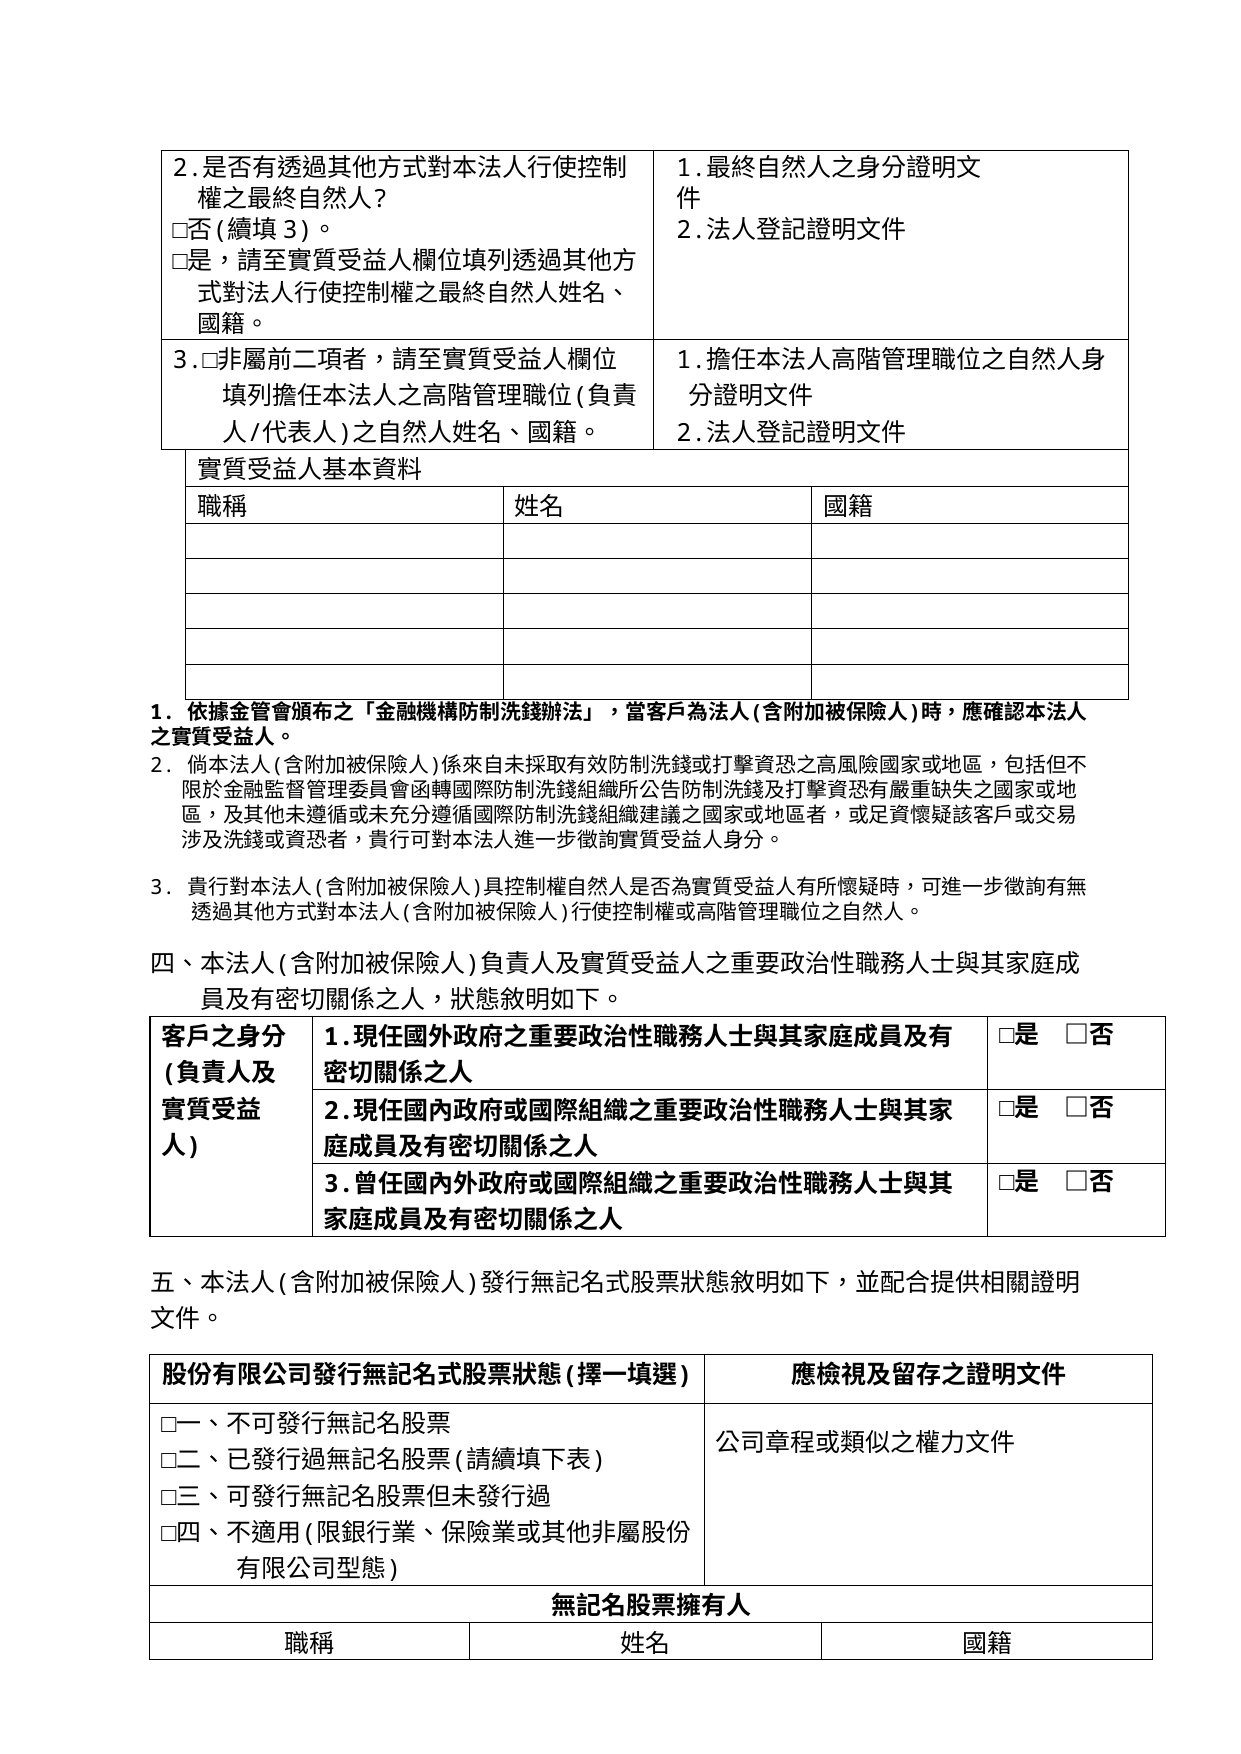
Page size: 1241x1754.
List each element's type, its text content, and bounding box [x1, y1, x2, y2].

table_cell [161, 558, 185, 593]
table_cell 姓名 [470, 1623, 821, 1659]
table_cell [1129, 558, 1153, 593]
table_cell [186, 594, 503, 628]
table_cell 實質受益人基本資料 [186, 450, 1128, 486]
table_cell □一、不可發行無記名股票 □二、已發行過無記名股票(請續填下表) □三、可發行無記名股票但未發行過 □四、不適用(限銀行業、保險業或其他非屬股份有限公司型態) [150, 1404, 704, 1585]
table_cell [1129, 486, 1153, 523]
table_cell [504, 594, 811, 628]
table_cell [186, 629, 503, 663]
table_cell [812, 665, 1128, 698]
table_cell [504, 524, 811, 558]
table_cell [1129, 664, 1153, 698]
table_cell 2.現任國內政府或國際組織之重要政治性職務人士與其家庭成員及有密切關係之人 [313, 1090, 987, 1163]
table_cell [186, 524, 503, 558]
table_cell [1129, 449, 1153, 486]
table_cell [1129, 593, 1153, 628]
table_cell [812, 629, 1128, 663]
table_cell □是 □否 [988, 1090, 1165, 1163]
table_cell 職稱 [186, 487, 503, 523]
table_header 1.最終自然人之身分證明文件 2.法人登記證明文件 [665, 151, 1012, 245]
table_cell [161, 486, 185, 523]
table_cell 無記名股票擁有人 [150, 1586, 1152, 1622]
table_cell [654, 151, 1128, 338]
table_cell [654, 340, 665, 448]
table_cell 國籍 [822, 1623, 1152, 1659]
table_cell □是 □否 [988, 1164, 1165, 1236]
table_cell [186, 559, 503, 593]
text 1. 依據金管會頒布之「金融機構防制洗錢辦法」，當客戶為法人(含附加被保險人)時，應確認本法人之實質受益人。 [150, 699, 1090, 749]
table_cell [161, 593, 185, 628]
text 2. 倘本法人(含附加被保險人)係來自未採取有效防制洗錢或打擊資恐之高風險國家或地區，包括但不限於金融監督管理委員會函轉國際防制洗錢組織所公告防制洗錢及打擊資恐有嚴重缺失之國家或地區，及其他未遵循或未充分遵循國際防制洗錢組織建議之國家或地區者，或足資懷疑該客戶或交易涉及洗錢或資恐者，貴行可對本法人進一步徵詢實質受益人身分。 [150, 753, 1090, 853]
table_cell 公司章程或類似之權力文件 [705, 1404, 1152, 1585]
table_cell 職稱 [150, 1623, 469, 1659]
table_cell [1129, 339, 1153, 448]
table_cell [186, 665, 503, 698]
table_cell [504, 629, 811, 663]
table_cell [1129, 523, 1153, 558]
table_cell [161, 628, 185, 663]
table_cell [1118, 340, 1128, 448]
table_cell 姓名 [504, 487, 811, 523]
table_cell [161, 523, 185, 558]
table_cell [812, 524, 1128, 558]
table_header 股份有限公司發行無記名式股票狀態(擇一填選) [150, 1355, 704, 1402]
table_cell 3.□非屬前二項者，請至實質受益人欄位填列擔任本法人之高階管理職位(負責人/代表人)之自然人姓名、國籍。 [162, 340, 653, 448]
table_cell [504, 665, 811, 698]
table_cell 2.是否有透過其他方式對本法人行使控制權之最終自然人? □否(續填3)。 □是，請至實質受益人欄位填列透過其他方式對法人行使控制權之最終自然人姓名、國籍。 [162, 151, 653, 338]
table_header 應檢視及留存之證明文件 [705, 1355, 1152, 1402]
table_cell 3.曾任國內外政府或國際組織之重要政治性職務人士與其家庭成員及有密切關係之人 [313, 1164, 987, 1236]
table_header 1.擔任本法人高階管理職位之自然人身分證明文件 2.法人登記證明文件 [665, 340, 1118, 448]
table_cell [504, 559, 811, 593]
table_header □是 □否 [988, 1017, 1165, 1089]
table_cell [812, 559, 1128, 593]
table_cell [1129, 628, 1153, 663]
text 五、本法人(含附加被保險人)發行無記名式股票狀態敘明如下，並配合提供相關證明文件。 [150, 1262, 1090, 1335]
table_header 1.現任國外政府之重要政治性職務人士與其家庭成員及有密切關係之人 [313, 1017, 987, 1089]
table_header 客戶之身分(負責人及實質受益人) [151, 1017, 312, 1236]
text 四、本法人(含附加被保險人)負責人及實質受益人之重要政治性職務人士與其家庭成員及有密切關係之人，狀態敘明如下。 [150, 943, 1090, 1016]
table_cell [161, 450, 185, 486]
table_cell [161, 664, 185, 698]
text 3. 貴行對本法人(含附加被保險人)具控制權自然人是否為實質受益人有所懷疑時，可進一步徵詢有無透過其他方式對本法人(含附加被保險人)行使控制權或高階管理職位之自然人。 [150, 874, 1090, 924]
table_cell [812, 594, 1128, 628]
table_cell [1129, 150, 1153, 338]
table_cell 國籍 [812, 487, 1128, 523]
